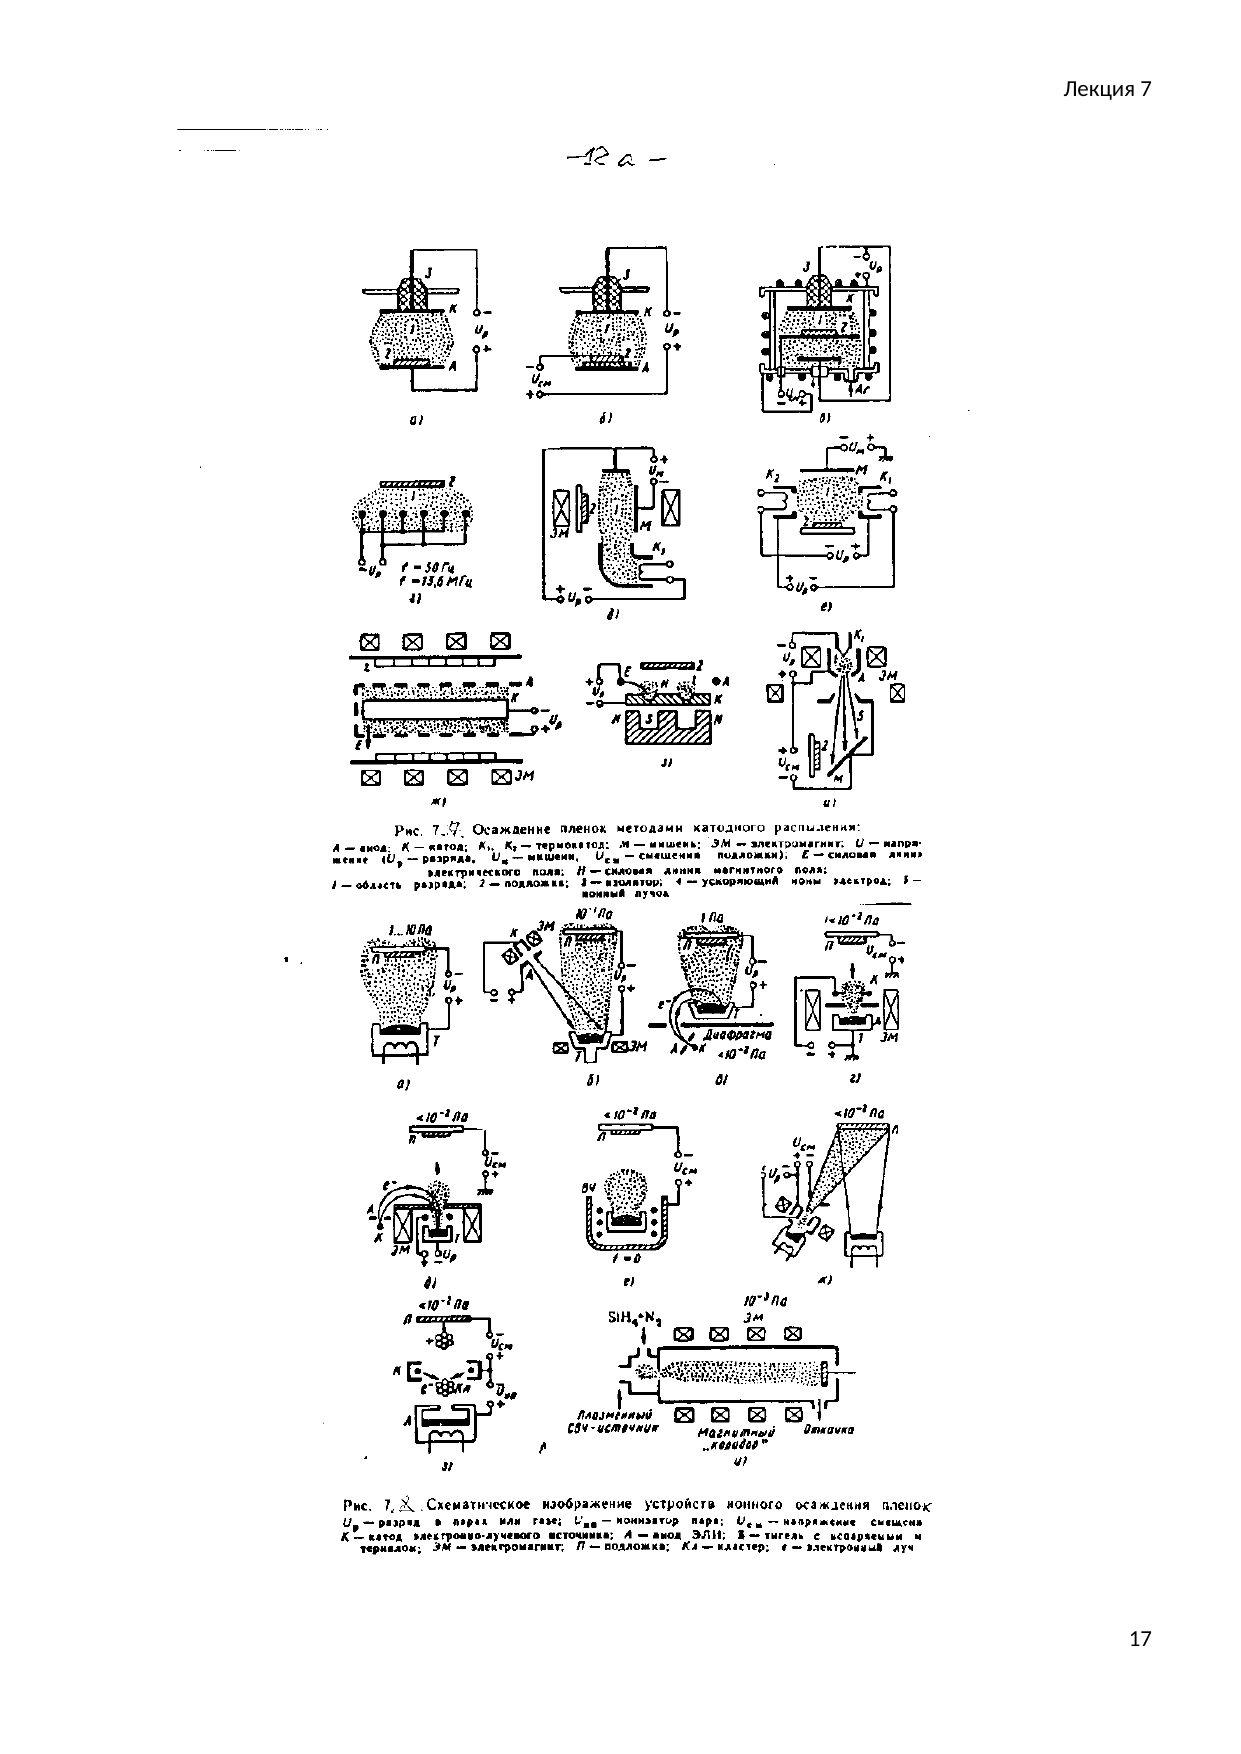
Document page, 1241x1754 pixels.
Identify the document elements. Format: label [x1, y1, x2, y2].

picture [177, 129, 1052, 1599]
